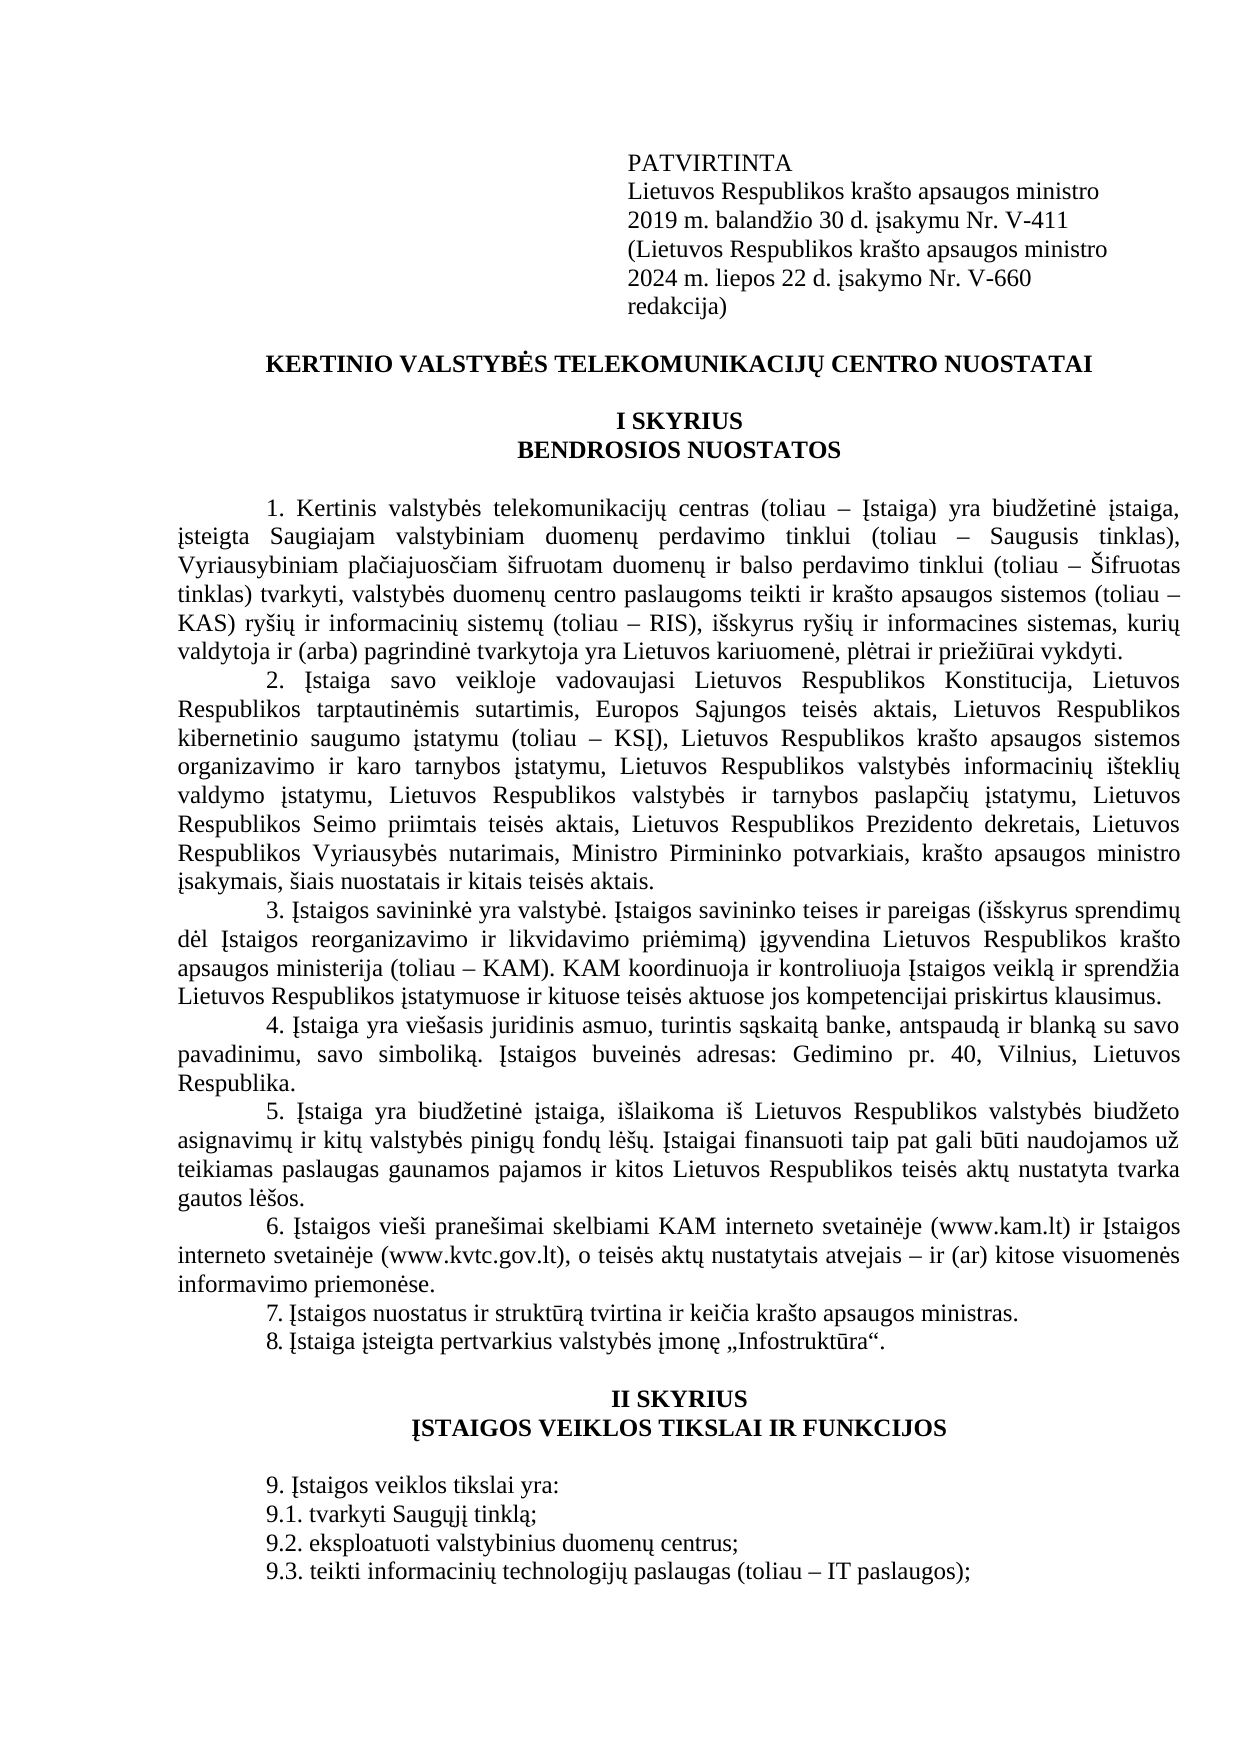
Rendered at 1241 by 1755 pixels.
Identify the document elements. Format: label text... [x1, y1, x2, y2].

text 1. Kertinis valstybės telekomunikacijų centras (toliau – Įstaiga) yra biudžetinė įstaiga, įsteigta Saugiajam valstybiniam duomenų perdavimo tinklui (toliau – Saugusis tinklas), Vyriausybiniam plačiajuosčiam šifruotam duomenų ir balso perdavimo tinklui (toliau – Šifruotas tinklas) tvarkyti, valstybės duomenų centro paslaugoms teikti ir krašto apsaugos sistemos (toliau – KAS) ryšių ir informacinių sistemų (toliau – RIS), išskyrus ryšių ir informacines sistemas, kurių valdytoja ir (arba) pagrindinė tvarkytoja yra Lietuvos kariuomenė, plėtrai ir priežiūrai vykdyti. [177, 493, 1181, 665]
text (Lietuvos Respublikos krašto apsaugos ministro [627, 234, 1181, 263]
text 9. Įstaigos veiklos tikslai yra: [177, 1470, 1181, 1499]
text I SKYRIUS [177, 406, 1181, 435]
text 5. Įstaiga yra biudžetinė įstaiga, išlaikoma iš Lietuvos Respublikos valstybės biudžeto asignavimų ir kitų valstybės pinigų fondų lėšų. Įstaigai finansuoti taip pat gali būti naudojamos už teikiamas paslaugas gaunamos pajamos ir kitos Lietuvos Respublikos teisės aktų nustatyta tvarka gautos lėšos. [177, 1096, 1181, 1211]
text redakcija) [627, 291, 1181, 320]
text 7. Įstaigos nuostatus ir struktūrą tvirtina ir keičia krašto apsaugos ministras. [177, 1298, 1181, 1326]
text 9.2. eksploatuoti valstybinius duomenų centrus; [177, 1528, 1181, 1556]
text 8. Įstaiga įsteigta pertvarkius valstybės įmonę „Infostruktūra“. [177, 1326, 1181, 1355]
text 6. Įstaigos vieši pranešimai skelbiami KAM interneto svetainėje (www.kam.lt) ir Įstaigos interneto svetainėje (www.kvtc.gov.lt), o teisės aktų nustatytais atvejais – ir (ar) kitose visuomenės informavimo priemonėse. [177, 1211, 1181, 1298]
text 2024 m. liepos 22 d. įsakymo Nr. V-660 [627, 263, 1181, 291]
text PATVIRTINTA [627, 148, 1181, 176]
text Lietuvos Respublikos krašto apsaugos ministro [627, 176, 1181, 205]
text 9.1. tvarkyti Saugųjį tinklą; [177, 1499, 1181, 1528]
text BENDROSIOS NUOSTATOS [177, 435, 1181, 464]
text KERTINIO VALSTYBĖS TELEKOMUNIKACIJŲ CENTRO NUOSTATAI [177, 349, 1181, 378]
text 9.3. teikti informacinių technologijų paslaugas (toliau – IT paslaugos); [177, 1556, 1181, 1585]
text II SKYRIUS [177, 1384, 1181, 1413]
text 2019 m. balandžio 30 d. įsakymu Nr. V-411 [627, 205, 1181, 234]
text 2. Įstaiga savo veikloje vadovaujasi Lietuvos Respublikos Konstitucija, Lietuvos Respublikos tarptautinėmis sutartimis, Europos Sąjungos teisės aktais, Lietuvos Respublikos kibernetinio saugumo įstatymu (toliau – KSĮ), Lietuvos Respublikos krašto apsaugos sistemos organizavimo ir karo tarnybos įstatymu, Lietuvos Respublikos valstybės informacinių išteklių valdymo įstatymu, Lietuvos Respublikos valstybės ir tarnybos paslapčių įstatymu, Lietuvos Respublikos Seimo priimtais teisės aktais, Lietuvos Respublikos Prezidento dekretais, Lietuvos Respublikos Vyriausybės nutarimais, Ministro Pirmininko potvarkiais, krašto apsaugos ministro įsakymais, šiais nuostatais ir kitais teisės aktais. [177, 665, 1181, 895]
text 3. Įstaigos savininkė yra valstybė. Įstaigos savininko teises ir pareigas (išskyrus sprendimų dėl Įstaigos reorganizavimo ir likvidavimo priėmimą) įgyvendina Lietuvos Respublikos krašto apsaugos ministerija (toliau – KAM). KAM koordinuoja ir kontroliuoja Įstaigos veiklą ir sprendžia Lietuvos Respublikos įstatymuose ir kituose teisės aktuose jos kompetencijai priskirtus klausimus. [177, 895, 1181, 1010]
text 4. Įstaiga yra viešasis juridinis asmuo, turintis sąskaitą banke, antspaudą ir blanką su savo pavadinimu, savo simboliką. Įstaigos buveinės adresas: Gedimino pr. 40, Vilnius, Lietuvos Respublika. [177, 1010, 1181, 1096]
text ĮSTAIGOS VEIKLOS TIKSLAI IR FUNKCIJOS [177, 1413, 1181, 1441]
